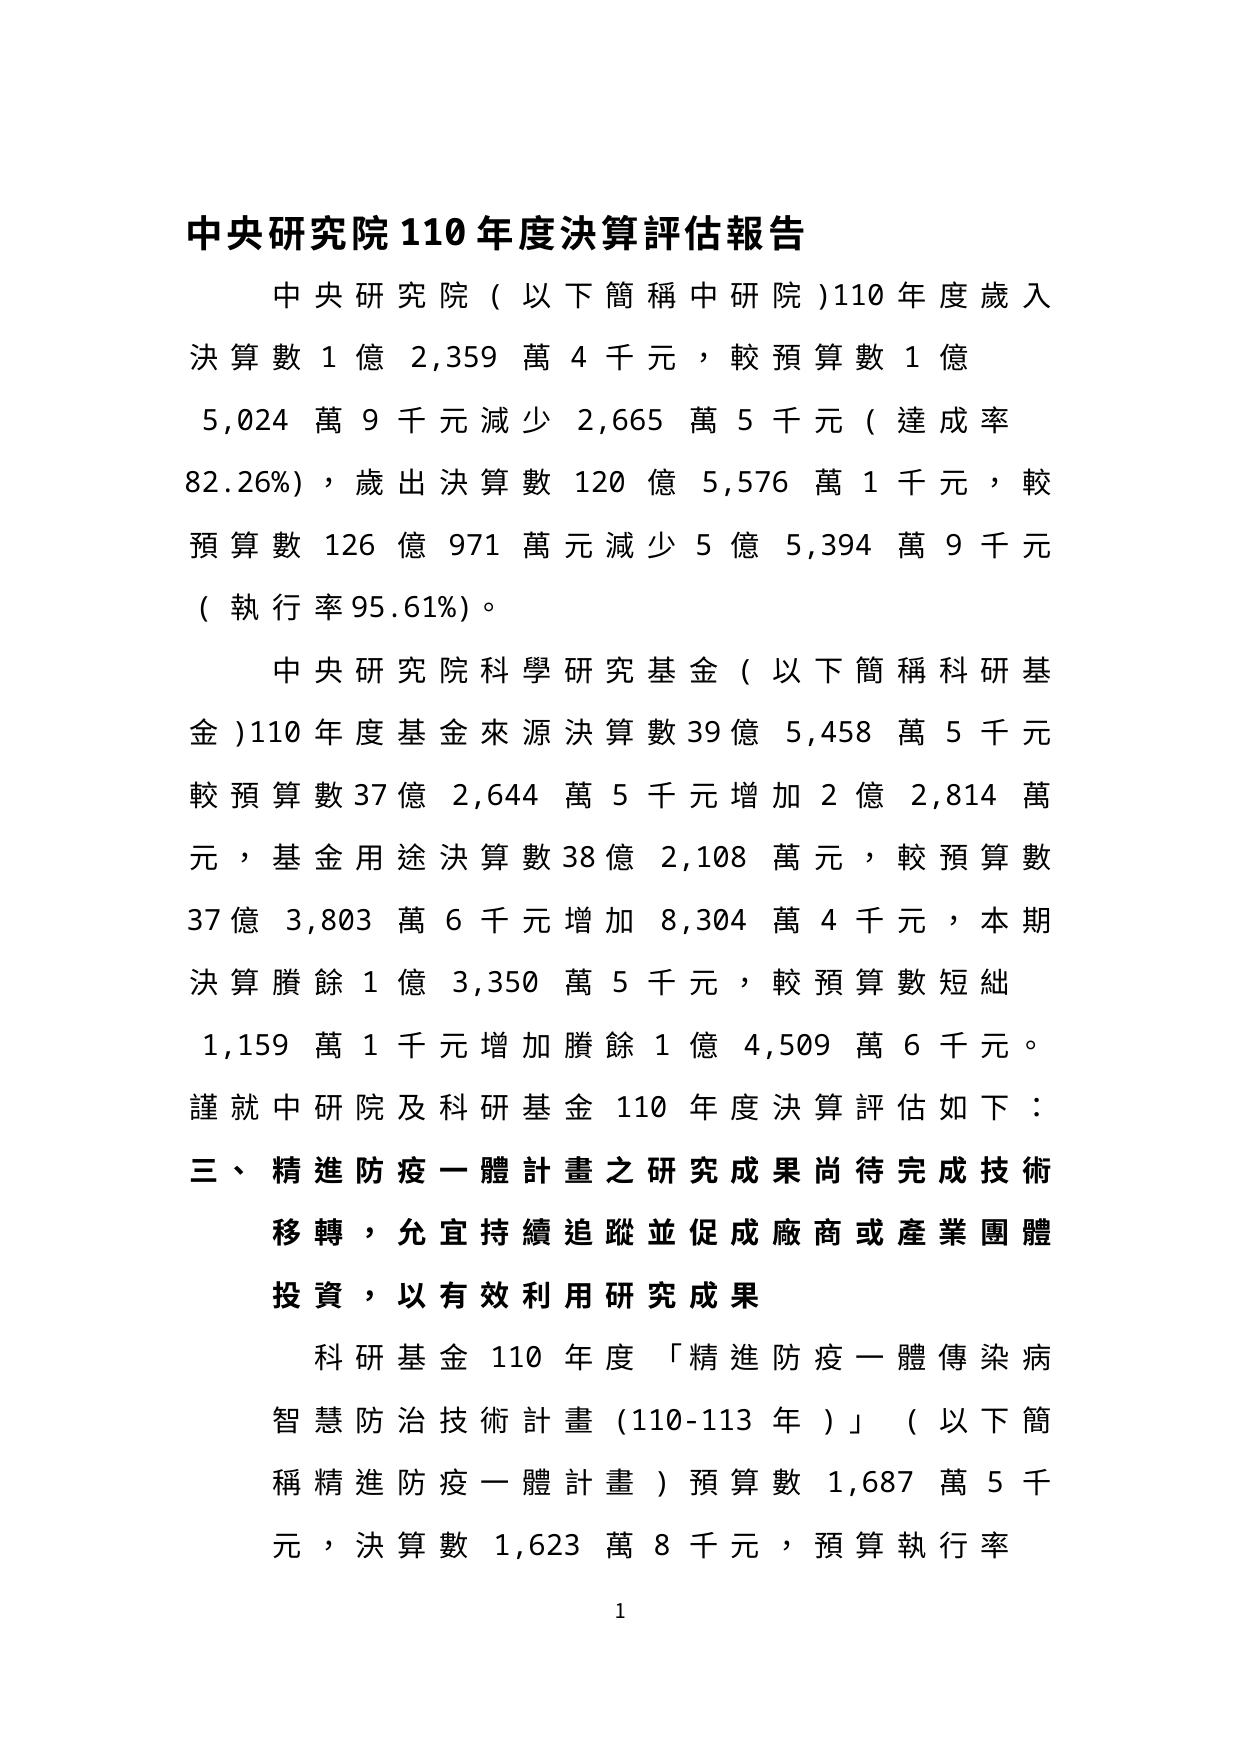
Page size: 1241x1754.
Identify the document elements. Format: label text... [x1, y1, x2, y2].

text 中央研究院110年度決算評估報告 [183, 189, 1058, 252]
text 中央研究院(以下簡稱中研院)110年度歲入決算數1億2,359萬4千元，較預算數1億5,024萬9千元減少2,665萬5千元(達成率82.26%)，歲出決算數120億5,576萬1千元，較預算數126億971萬元減少5億5,394萬9千元(執行率95.61%)。 [183, 252, 1058, 627]
text 中央研究院科學研究基金(以下簡稱科研基金)110年度基金來源決算數39億5,458萬5千元較預算數37億2,644萬5千元增加2億2,814萬元，基金用途決算數38億2,108萬元，較預算數37億3,803萬6千元增加8,304萬4千元，本期決算賸餘1億3,350萬5千元，較預算數短絀1,159萬1千元增加賸餘1億4,509萬6千元。謹就中研院及科研基金110年度決算評估如下： [183, 627, 1058, 1127]
text 科研基金110年度「精進防疫一體傳染病智慧防治技術計畫(110-113年)」(以下簡稱精進防疫一體計畫)預算數1,687萬5千元，決算數1,623萬8千元，預算執行率 [242, 1314, 1058, 1564]
text 三、精進防疫一體計畫之研究成果尚待完成技術移轉，允宜持續追蹤並促成廠商或產業團體投資，以有效利用研究成果 [183, 1127, 1058, 1314]
